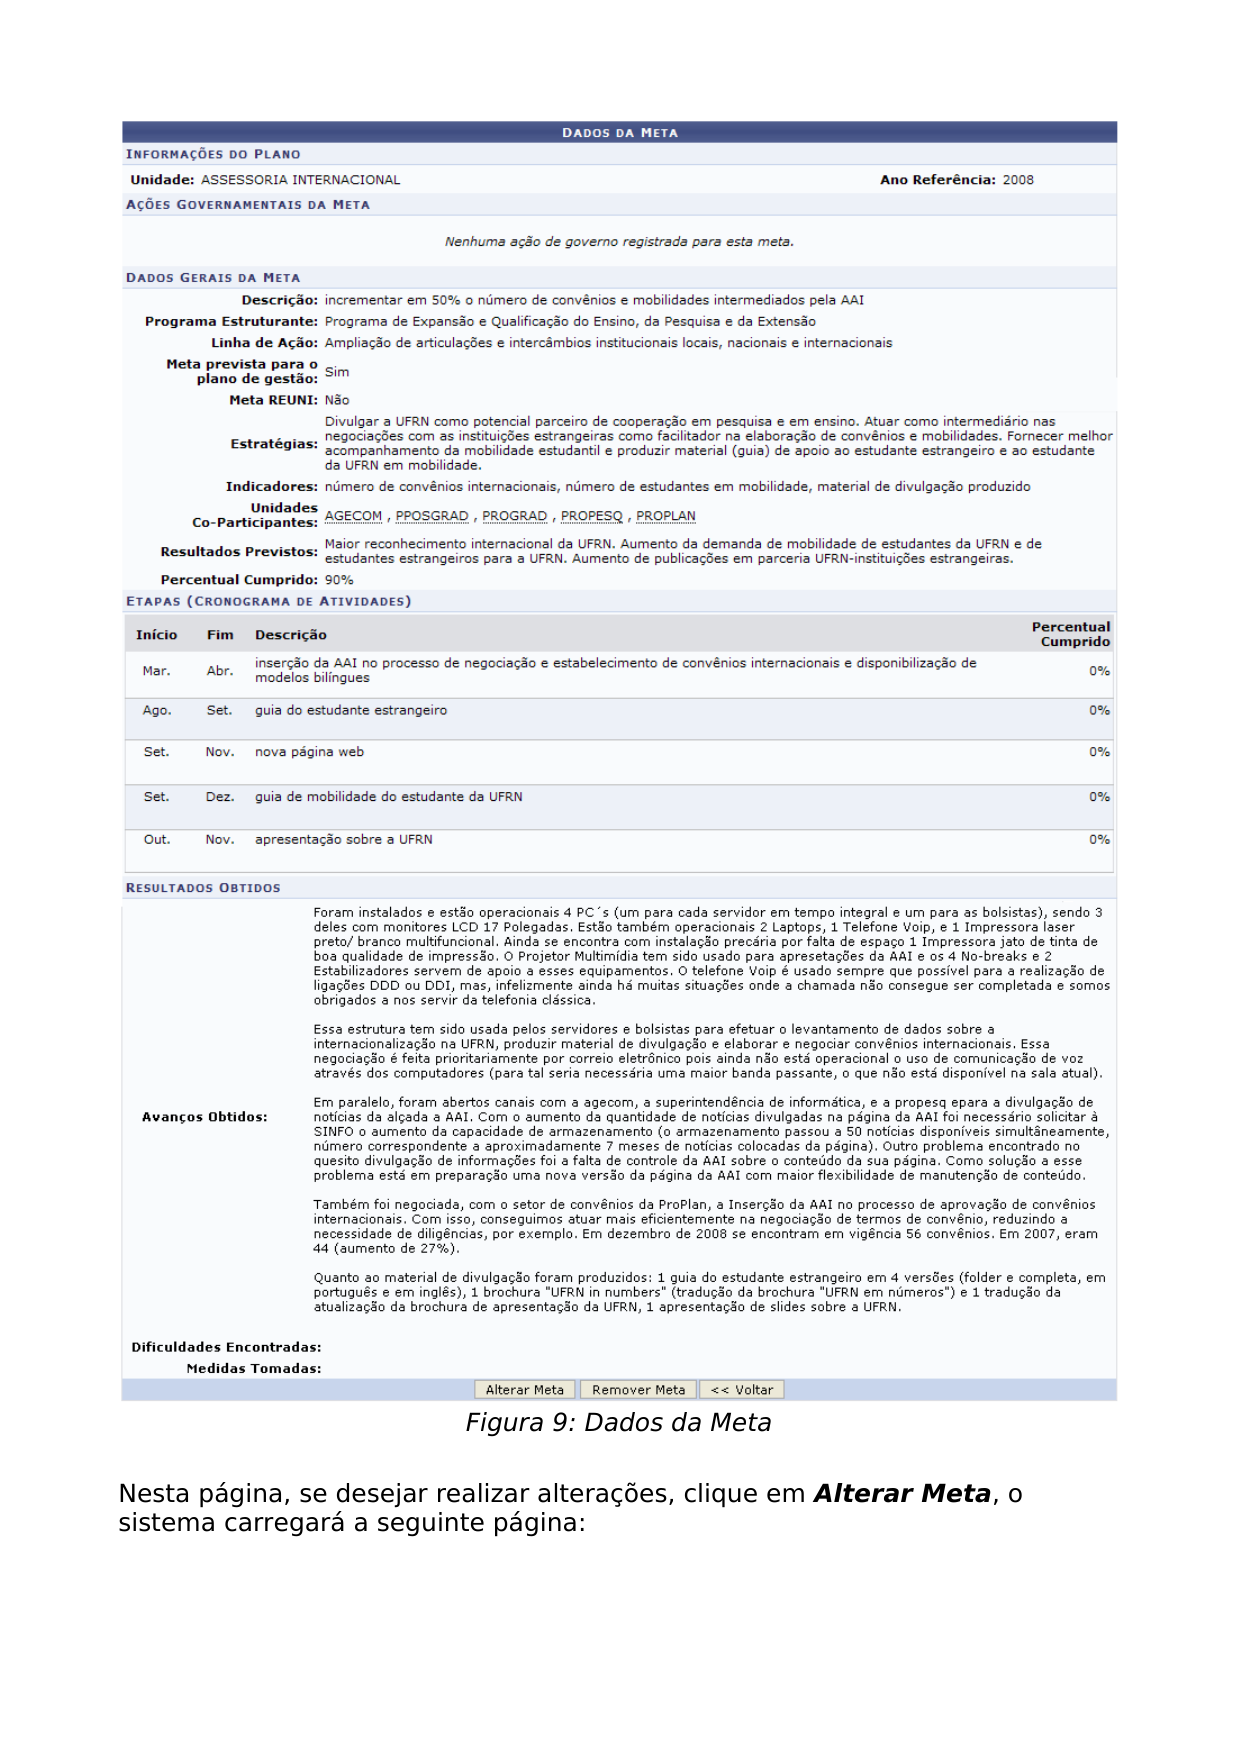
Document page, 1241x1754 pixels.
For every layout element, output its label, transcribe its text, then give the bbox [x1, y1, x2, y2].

text Figura 9: Dados da Meta [118, 1409, 1122, 1438]
text Nesta página, se desejar realizar alterações, clique em Alterar Meta, o sistema carregará a seguinte página: [118, 1479, 1122, 1538]
picture [118, 118, 1123, 1409]
